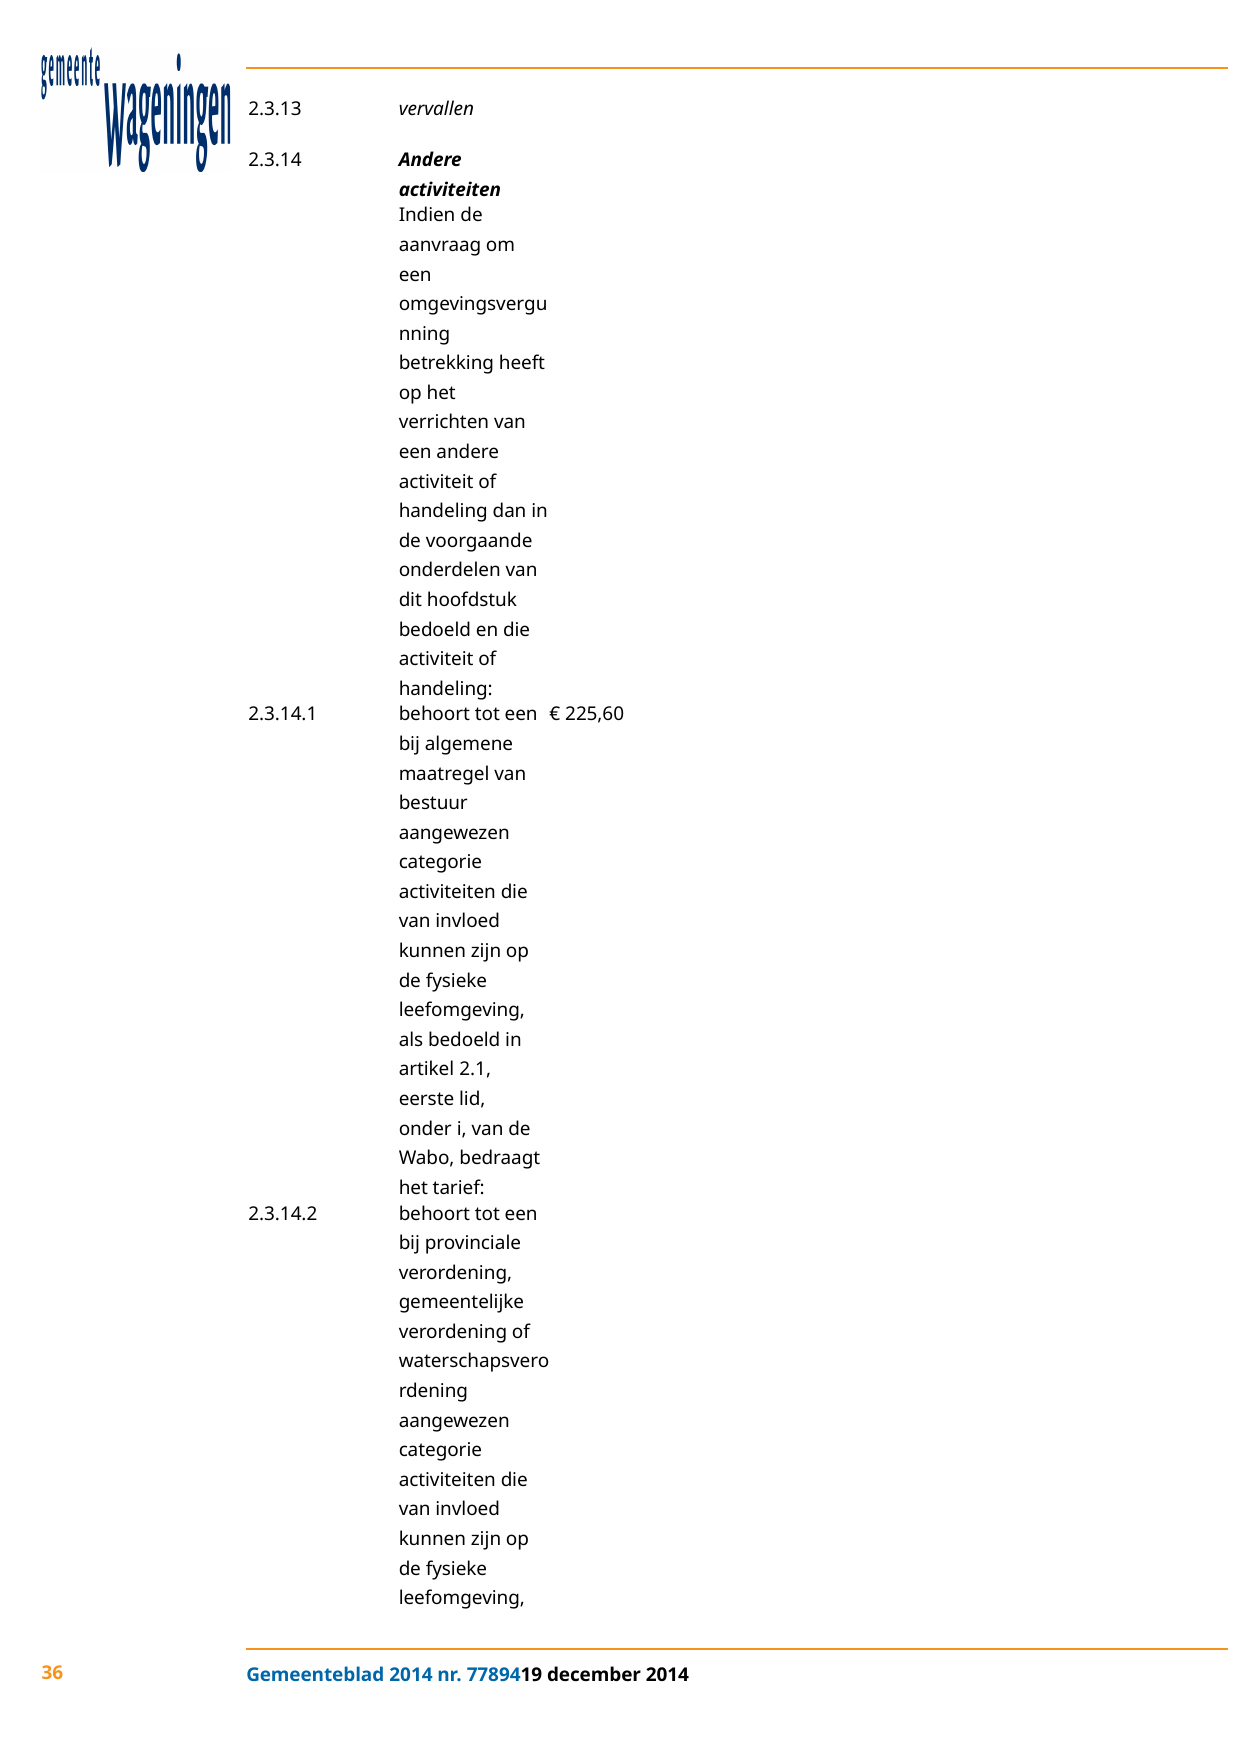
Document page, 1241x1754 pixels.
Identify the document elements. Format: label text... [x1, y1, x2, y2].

table_cell vervallen [399, 95, 549, 121]
table_cell 2.3.14.2 [248, 1200, 398, 1610]
table_cell € 225,60 [549, 701, 700, 1200]
table_cell [549, 202, 700, 701]
table_cell [549, 1200, 700, 1610]
table_cell Andere activiteiten [399, 146, 549, 202]
table_cell 2.3.13 [248, 95, 398, 121]
table_cell behoort tot een bij provinciale verordening, gemeentelijke verordening of waterschapsverordening aangewezen categorie activiteiten die van invloed kunnen zijn op de fysieke leefomgeving, [399, 1200, 549, 1610]
table_cell [549, 121, 700, 146]
table_cell Indien de aanvraag om een omgevingsvergunning betrekking heeft op het verrichten van een andere activiteit of handeling dan in de voorgaande onderdelen van dit hoofdstuk bedoeld en die activiteit of handeling: [399, 202, 549, 701]
picture [41, 47, 231, 172]
table_cell [399, 121, 549, 146]
table_cell [248, 202, 398, 701]
table_cell [549, 95, 700, 121]
table_cell 2.3.14 [248, 146, 398, 202]
table_cell 2.3.14.1 [248, 701, 398, 1200]
table_cell [248, 121, 398, 146]
table_cell [549, 146, 700, 202]
table_cell behoort tot een bij algemene maatregel van bestuur aangewezen categorie activiteiten die van invloed kunnen zijn op de fysieke leefomgeving, als bedoeld in artikel 2.1, eerste lid, onder i, van de Wabo, bedraagt het tarief: [399, 701, 549, 1200]
